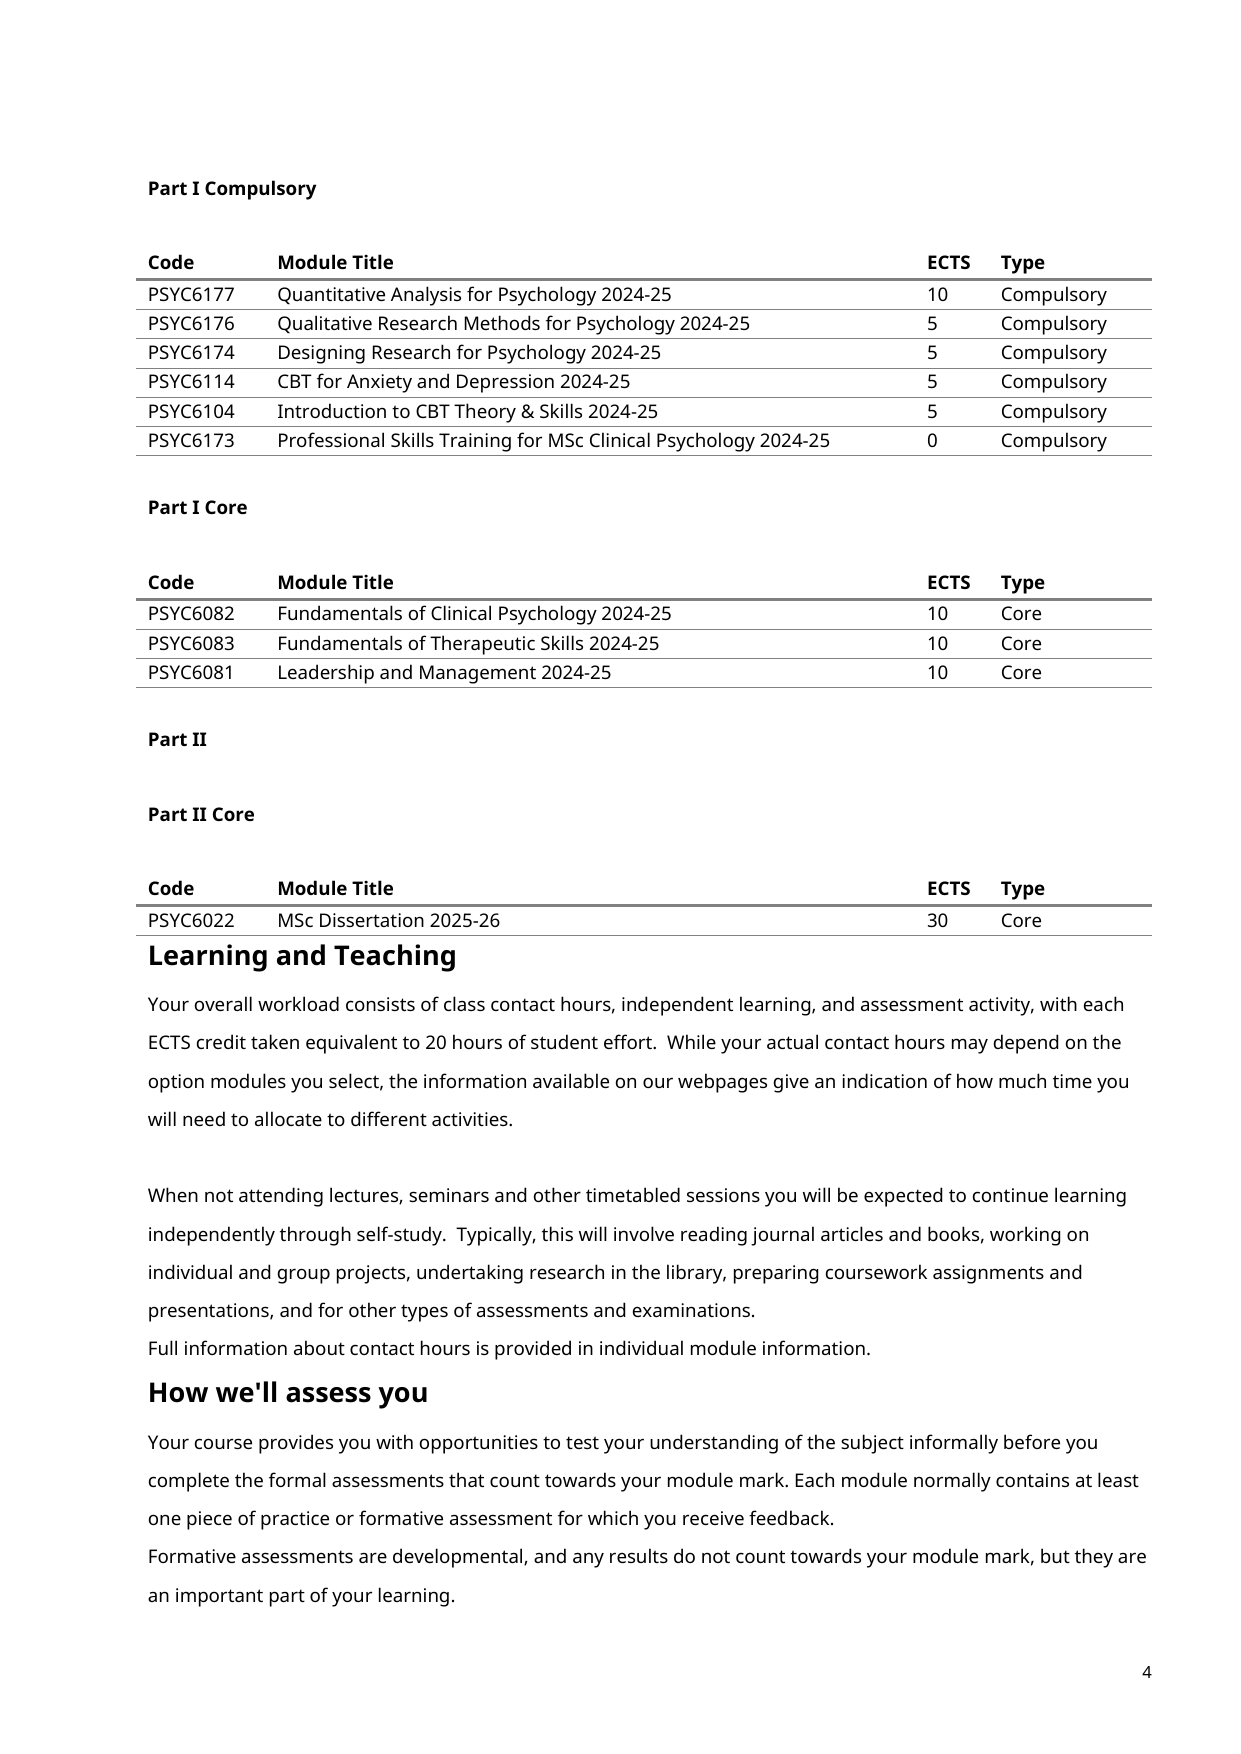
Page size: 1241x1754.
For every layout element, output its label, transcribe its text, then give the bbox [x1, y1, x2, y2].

table_cell Designing Research for Psychology 2024-25 [266, 339, 916, 368]
subtitle How we'll assess you [148, 1374, 1152, 1411]
table_cell Part II [136, 688, 1152, 763]
table_cell Part I Core [136, 456, 1152, 569]
table_cell Module Title [266, 569, 916, 597]
table_cell 10 [916, 601, 989, 629]
table_cell PSYC6022 [136, 907, 266, 935]
table_cell PSYC6083 [136, 630, 266, 658]
table_cell Core [989, 601, 1152, 629]
table_cell Compulsory [989, 339, 1152, 368]
text Full information about contact hours is provided in individual module information. [148, 1336, 1152, 1361]
table_cell Core [989, 630, 1152, 658]
table_cell Code [136, 250, 266, 278]
table_cell 5 [916, 398, 989, 426]
table_cell 10 [916, 659, 989, 687]
table_cell CBT for Anxiety and Depression 2024-25 [266, 369, 916, 397]
table_cell 10 [916, 630, 989, 658]
text Your course provides you with opportunities to test your understanding of the subject informally before you complete the formal assessments that count towards your module mark. Each module normally contains at least one piece of practice or formative assessment for which you receive feedback. [148, 1429, 1152, 1531]
table_cell PSYC6081 [136, 659, 266, 687]
table_cell Compulsory [989, 281, 1152, 309]
table_cell PSYC6104 [136, 398, 266, 426]
table_cell ECTS [916, 250, 989, 278]
table_cell Type [989, 876, 1152, 904]
table_cell PSYC6174 [136, 339, 266, 368]
table_cell 5 [916, 310, 989, 338]
table_cell PSYC6176 [136, 310, 266, 338]
table_cell 0 [916, 427, 989, 455]
table_cell Fundamentals of Therapeutic Skills 2024-25 [266, 630, 916, 658]
table_cell ECTS [916, 569, 989, 597]
table_cell ECTS [916, 876, 989, 904]
table_cell Core [989, 907, 1152, 935]
table_cell Type [989, 250, 1152, 278]
table_cell Core [989, 659, 1152, 687]
table_cell Leadership and Management 2024-25 [266, 659, 916, 687]
table_cell 10 [916, 281, 989, 309]
table_cell Compulsory [989, 310, 1152, 338]
table_cell PSYC6114 [136, 369, 266, 397]
text Your overall workload consists of class contact hours, independent learning, and assessment activity, with each ECTS credit taken equivalent to 20 hours of student effort. While your actual contact hours may depend on the option modules you select, the information available on our webpages give an indication of how much time you will need to allocate to different activities. [148, 991, 1152, 1132]
table_cell Introduction to CBT Theory & Skills 2024-25 [266, 398, 916, 426]
table_cell PSYC6177 [136, 281, 266, 309]
text When not attending lectures, seminars and other timetabled sessions you will be expected to continue learning independently through self-study. Typically, this will involve reading journal articles and books, working on individual and group projects, undertaking research in the library, preparing coursework assignments and presentations, and for other types of assessments and examinations. [148, 1183, 1152, 1323]
table_cell Module Title [266, 250, 916, 278]
table_cell Compulsory [989, 427, 1152, 455]
table_cell PSYC6173 [136, 427, 266, 455]
table_cell Compulsory [989, 369, 1152, 397]
table_cell MSc Dissertation 2025-26 [266, 907, 916, 935]
table_cell 5 [916, 369, 989, 397]
text Formative assessments are developmental, and any results do not count towards your module mark, but they are an important part of your learning. [148, 1544, 1152, 1607]
table_cell Code [136, 569, 266, 597]
table_cell Qualitative Research Methods for Psychology 2024-25 [266, 310, 916, 338]
table_cell Professional Skills Training for MSc Clinical Psychology 2024-25 [266, 427, 916, 455]
table_cell Quantitative Analysis for Psychology 2024-25 [266, 281, 916, 309]
table_cell Part I Compulsory [136, 137, 1152, 249]
table_cell Fundamentals of Clinical Psychology 2024-25 [266, 601, 916, 629]
table_cell Type [989, 569, 1152, 597]
table_cell Part II Core [136, 763, 1152, 876]
table_cell Module Title [266, 876, 916, 904]
table_cell Compulsory [989, 398, 1152, 426]
subtitle Learning and Teaching [148, 936, 1152, 973]
table_cell PSYC6082 [136, 601, 266, 629]
table_cell 30 [916, 907, 989, 935]
table_cell Code [136, 876, 266, 904]
table_cell 5 [916, 339, 989, 368]
